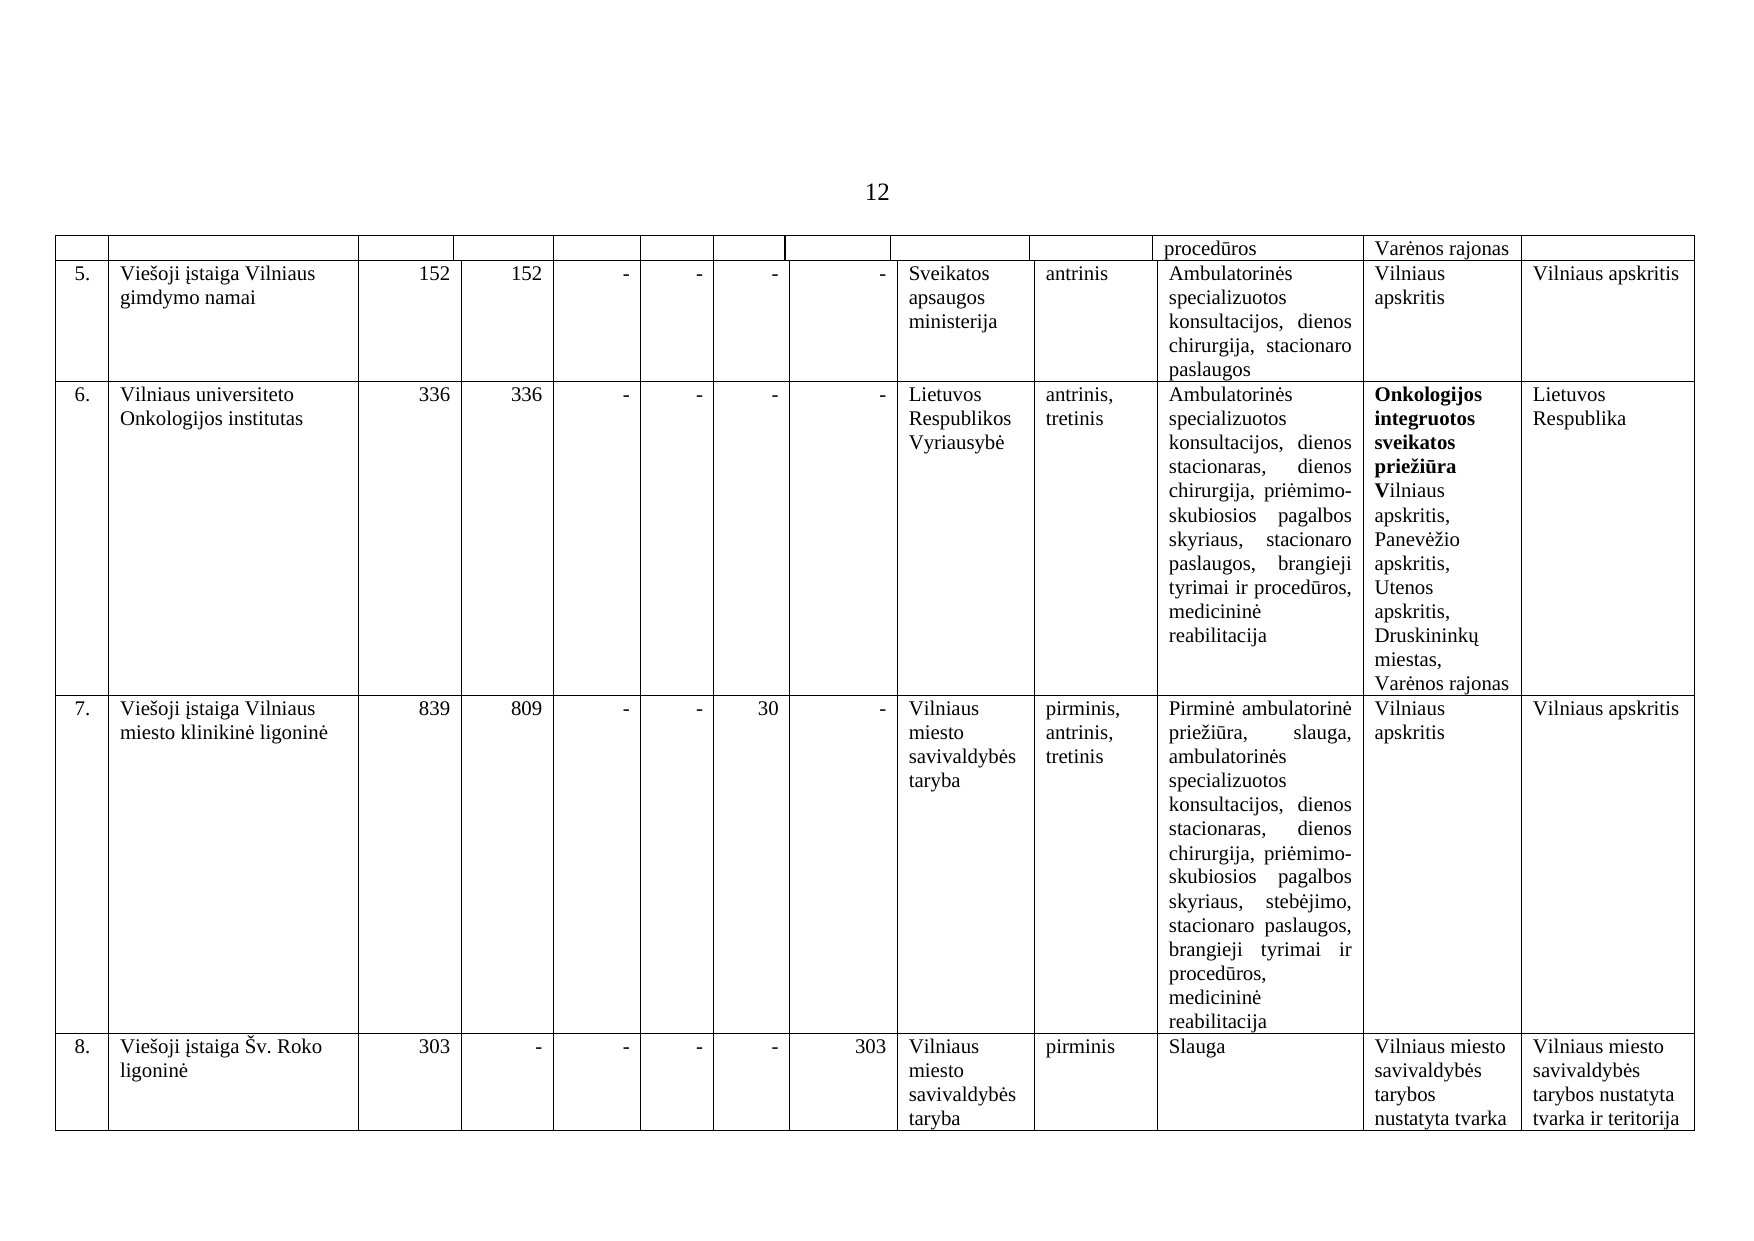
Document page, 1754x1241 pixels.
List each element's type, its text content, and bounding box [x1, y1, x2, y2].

table_cell [359, 236, 453, 260]
table_cell 809 [462, 696, 553, 1033]
table_cell Lietuvos Respublika [1522, 382, 1694, 695]
table_cell 303 [790, 1034, 897, 1130]
table_cell - [641, 261, 713, 381]
table_cell pirminis, antrinis, tretinis [1035, 696, 1157, 1033]
table_cell 6. [56, 382, 108, 695]
table_cell Onkologijos integruotos sveikatos priežiūra Vilniaus apskritis, Panevėžio apskritis, Utenos apskritis, Druskininkų miestas, Varėnos rajonas [1364, 382, 1521, 695]
table_cell - [714, 261, 789, 381]
table_cell 152 [359, 261, 461, 381]
table_cell - [554, 236, 640, 260]
table_cell antrinis [1035, 261, 1157, 381]
table_cell Sveikatos apsaugos ministerija [898, 261, 1034, 381]
table_cell 152 [462, 261, 553, 381]
table_cell Vilniaus miesto savivaldybės taryba [898, 696, 1034, 1033]
table_cell Ambulatorinės specializuotos konsultacijos, dienos chirurgija, stacionaro paslaugos [1158, 261, 1363, 381]
table_cell - [786, 236, 890, 260]
table_cell 30 [714, 696, 789, 1033]
table_cell Vilniaus apskritis [1522, 696, 1694, 1033]
table_cell [56, 236, 108, 260]
table_cell Viešoji įstaiga Vilniaus miesto klinikinė ligoninė [109, 696, 358, 1033]
table_cell Pirminė ambulatorinė priežiūra, slauga, ambulatorinės specializuotos konsultacijos, dienos stacionaras, dienos chirurgija, priėmimo-skubiosios pagalbos skyriaus, stebėjimo, stacionaro paslaugos, brangieji tyrimai ir procedūros, medicininė reabilitacija [1158, 696, 1363, 1033]
table_cell - [714, 236, 784, 260]
table_cell pirminis [1035, 1034, 1157, 1130]
table_cell - [641, 382, 713, 695]
table_cell - [554, 696, 640, 1033]
table_cell - [462, 1034, 553, 1130]
table_cell Vilniaus universiteto Onkologijos institutas [109, 382, 358, 695]
table_cell Vilniaus apskritis [1522, 261, 1694, 381]
table_cell 8. [56, 1034, 108, 1130]
table_cell Vilniaus miesto savivaldybės taryba [898, 1034, 1034, 1130]
table_cell [454, 236, 553, 260]
table_cell [1030, 236, 1152, 260]
table_cell 336 [359, 382, 461, 695]
table_cell - [641, 236, 713, 260]
table_cell - [554, 382, 640, 695]
table_cell [1522, 236, 1694, 260]
table_cell procedūros [1153, 236, 1363, 260]
table_cell Slauga [1158, 1034, 1363, 1130]
table_cell Varėnos rajonas [1364, 236, 1521, 260]
table_cell - [714, 1034, 789, 1130]
table_cell - [641, 1034, 713, 1130]
table_cell Ambulatorinės specializuotos konsultacijos, dienos stacionaras, dienos chirurgija, priėmimo-skubiosios pagalbos skyriaus, stacionaro paslaugos, brangieji tyrimai ir procedūros, medicininė reabilitacija [1158, 382, 1363, 695]
table_cell Vilniaus miesto savivaldybės tarybos nustatyta tvarka ir teritorija [1522, 1034, 1694, 1130]
table_cell - [790, 382, 897, 695]
table_cell - [790, 261, 897, 381]
table_cell Viešoji įstaiga Šv. Roko ligoninė [109, 1034, 358, 1130]
table_cell 7. [56, 696, 108, 1033]
table_cell - [554, 261, 640, 381]
table_cell Vilniaus miesto savivaldybės tarybos nustatyta tvarka [1364, 1034, 1521, 1130]
table_cell antrinis, tretinis [1035, 382, 1157, 695]
table_cell Lietuvos Respublikos Vyriausybė [898, 382, 1034, 695]
table_cell Vilniaus apskritis [1364, 696, 1521, 1033]
table_cell 336 [462, 382, 553, 695]
table_cell - [554, 1034, 640, 1130]
table_cell - [790, 696, 897, 1033]
table_cell - [714, 382, 789, 695]
table_cell [109, 236, 358, 260]
table_cell 303 [359, 1034, 461, 1130]
table_cell 839 [359, 696, 461, 1033]
table_cell Vilniaus apskritis [1364, 261, 1521, 381]
table_cell 5. [56, 261, 108, 381]
table_cell - [641, 696, 713, 1033]
table_cell [891, 236, 1029, 260]
table_cell Viešoji įstaiga Vilniaus gimdymo namai [109, 261, 358, 381]
